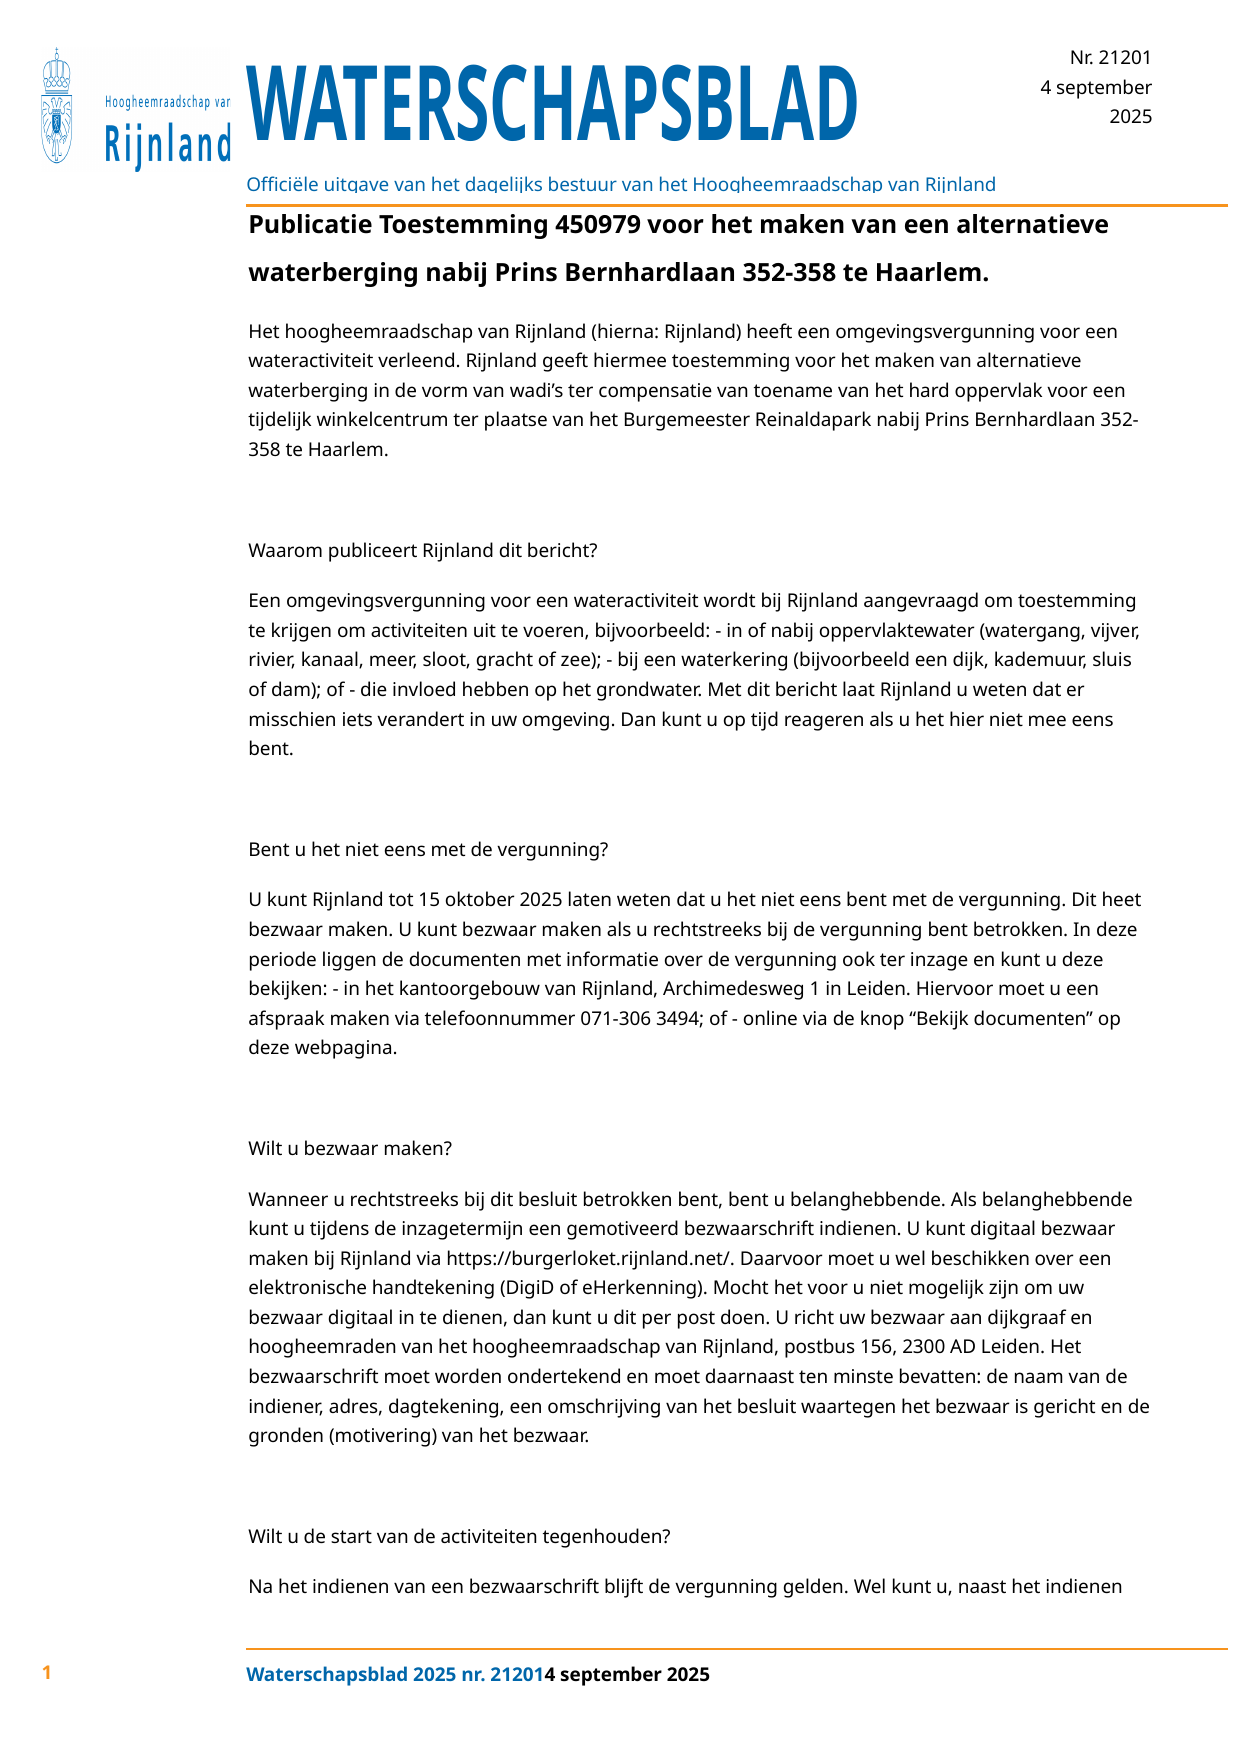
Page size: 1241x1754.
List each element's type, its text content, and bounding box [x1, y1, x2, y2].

text Het hoogheemraadschap van Rijnland (hierna: Rijnland) heeft een omgevingsvergunning voor een wateractiviteit verleend. Rijnland geeft hiermee toestemming voor het maken van alternatieve waterberging in de vorm van wadi’s ter compensatie van toename van het hard oppervlak voor een tijdelijk winkelcentrum ter plaatse van het Burgemeester Reinaldapark nabij Prins Bernhardlaan 352-358 te Haarlem. [248, 318, 1152, 462]
text Publicatie Toestemming 450979 voor het maken van een alternatieve waterberging nabij Prins Bernhardlaan 352-358 te Haarlem. [248, 207, 1152, 288]
text Bent u het niet eens met de vergunning? [248, 836, 1152, 862]
text Een omgevingsvergunning voor een wateractiviteit wordt bij Rijnland aangevraagd om toestemming te krijgen om activiteiten uit te voeren, bijvoorbeeld: - in of nabij oppervlaktewater (watergang, vijver, rivier, kanaal, meer, sloot, gracht of zee); - bij een waterkering (bijvoorbeeld een dijk, kademuur, sluis of dam); of - die invloed hebben op het grondwater. Met dit bericht laat Rijnland u weten dat er misschien iets verandert in uw omgeving. Dan kunt u op tijd reageren als u het hier niet mee eens bent. [248, 587, 1152, 761]
picture [41, 47, 231, 172]
text Na het indienen van een bezwaarschrift blijft de vergunning gelden. Wel kunt u, naast het indienen [248, 1574, 1152, 1599]
text Waarom publiceert Rijnland dit bericht? [248, 537, 1152, 563]
text Wilt u bezwaar maken? [248, 1135, 1152, 1161]
text U kunt Rijnland tot 15 oktober 2025 laten weten dat u het niet eens bent met de vergunning. Dit heet bezwaar maken. U kunt bezwaar maken als u rechtstreeks bij de vergunning bent betrokken. In deze periode liggen de documenten met informatie over de vergunning ook ter inzage en kunt u deze bekijken: - in het kantoorgebouw van Rijnland, Archimedesweg 1 in Leiden. Hiervoor moet u een afspraak maken via telefoonnummer 071-306 3494; of - online via de knop “Bekijk documenten” op deze webpagina. [248, 887, 1152, 1060]
text Wilt u de start van de activiteiten tegenhouden? [248, 1523, 1152, 1549]
text Wanneer u rechtstreeks bij dit besluit betrokken bent, bent u belanghebbende. Als belanghebbende kunt u tijdens de inzagetermijn een gemotiveerd bezwaarschrift indienen. U kunt digitaal bezwaar maken bij Rijnland via https://burgerloket.rijnland.net/. Daarvoor moet u wel beschikken over een elektronische handtekening (DigiD of eHerkenning). Mocht het voor u niet mogelijk zijn om uw bezwaar digitaal in te dienen, dan kunt u dit per post doen. U richt uw bezwaar aan dijkgraaf en hoogheemraden van het hoogheemraadschap van Rijnland, postbus 156, 2300 AD Leiden. Het bezwaarschrift moet worden ondertekend en moet daarnaast ten minste bevatten: de naam van de indiener, adres, dagtekening, een omschrijving van het besluit waartegen het bezwaar is gericht en de gronden (motivering) van het bezwaar. [248, 1186, 1152, 1448]
